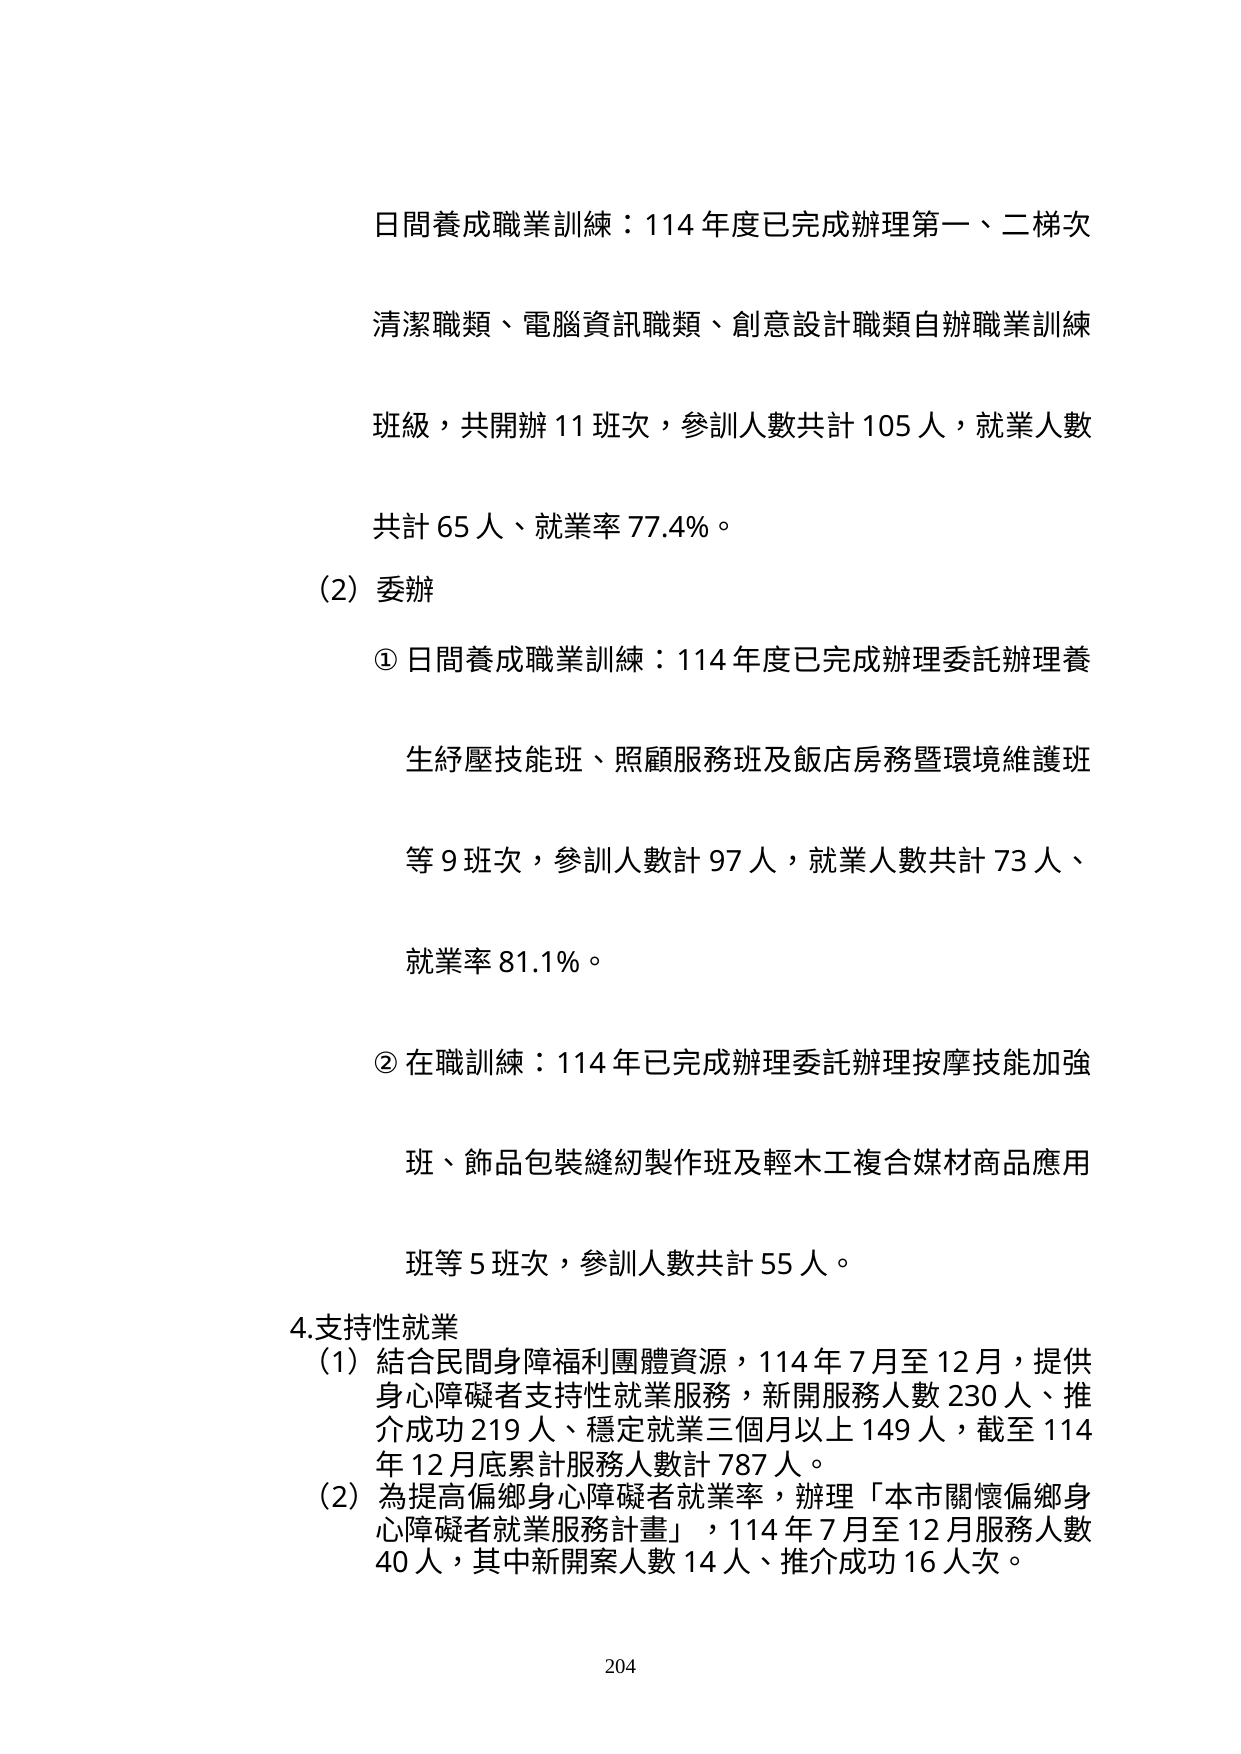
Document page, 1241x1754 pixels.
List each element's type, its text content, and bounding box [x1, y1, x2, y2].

text （2）為提高偏鄉身心障礙者就業率，辦理「本市關懷偏鄉身心障礙者就業服務計畫」，114年7月至12月服務人數40人，其中新開案人數14人、推介成功16人次。 [301, 1482, 1092, 1579]
text （2）委辦 [301, 575, 1092, 607]
text 日間養成職業訓練：114年度已完成辦理第一、二梯次清潔職類、電腦資訊職類、創意設計職類自辦職業訓練班級，共開辦11班次，參訓人數共計105人，就業人數共計65人、就業率77.4%。 [372, 172, 1092, 575]
text ①日間養成職業訓練：114年度已完成辦理委託辦理養生紓壓技能班、照顧服務班及飯店房務暨環境維護班等9班次，參訓人數計97人，就業人數共計73人、就業率81.1%。 [373, 607, 1092, 1010]
text 4.支持性就業 [289, 1312, 1092, 1344]
text （1）結合民間身障福利團體資源，114年7月至12月，提供身心障礙者支持性就業服務，新開服務人數230人、推介成功219人、穩定就業三個月以上149人，截至114年12月底累計服務人數計787人。 [301, 1344, 1092, 1482]
text ②在職訓練：114年已完成辦理委託辦理按摩技能加強班、飾品包裝縫紉製作班及輕木工複合媒材商品應用班等5班次，參訓人數共計55人。 [373, 1010, 1092, 1312]
